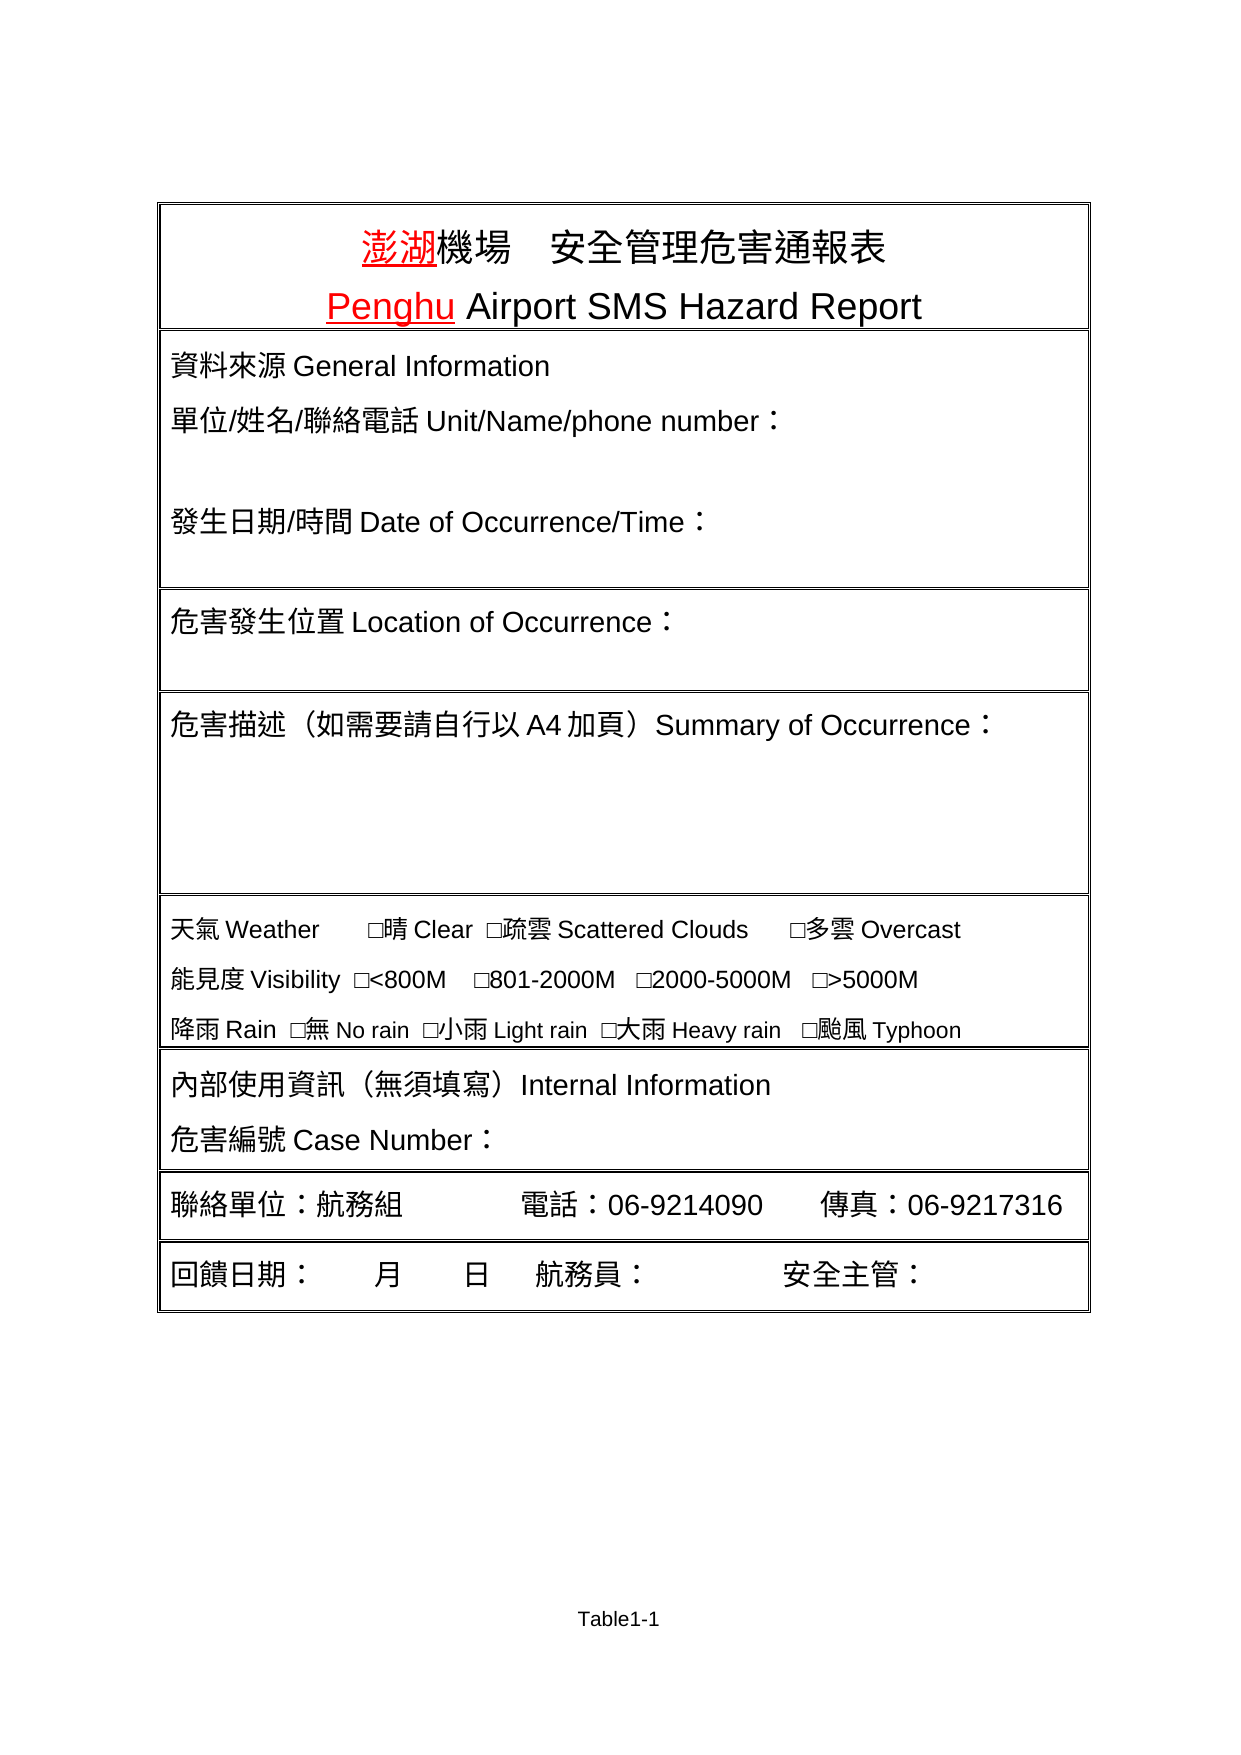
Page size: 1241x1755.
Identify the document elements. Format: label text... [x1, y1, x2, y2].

table_cell 回饋日期： 月 日 航務員： 安全主管： [161, 1243, 1088, 1309]
table_cell 天氣Weather □晴Clear □疏雲Scattered Clouds □多雲Overcast 能見度Visibility □<800M □801-2000M □2000-5000M □>5000M 降雨Rain □無No rain □小雨Light rain □大雨Heavy rain □颱風Typhoon [161, 896, 1088, 1046]
table_cell 內部使用資訊（無須填寫）Internal Information 危害編號Case Number： [161, 1050, 1088, 1169]
table_cell 危害描述（如需要請自行以A4加頁）Summary of Occurrence： [161, 693, 1088, 893]
table_cell 資料來源General Information 單位/姓名/聯絡電話Unit/Name/phone number： 發生日期/時間Date of Occurrence/Time： [161, 331, 1088, 587]
table_cell 聯絡單位：航務組 電話：06-9214090 傳真：06-9217316 [161, 1173, 1088, 1239]
table_header 澎湖機場 安全管理危害通報表 Penghu Airport SMS Hazard Report [161, 205, 1088, 327]
table_cell 危害發生位置Location of Occurrence： [161, 590, 1088, 690]
